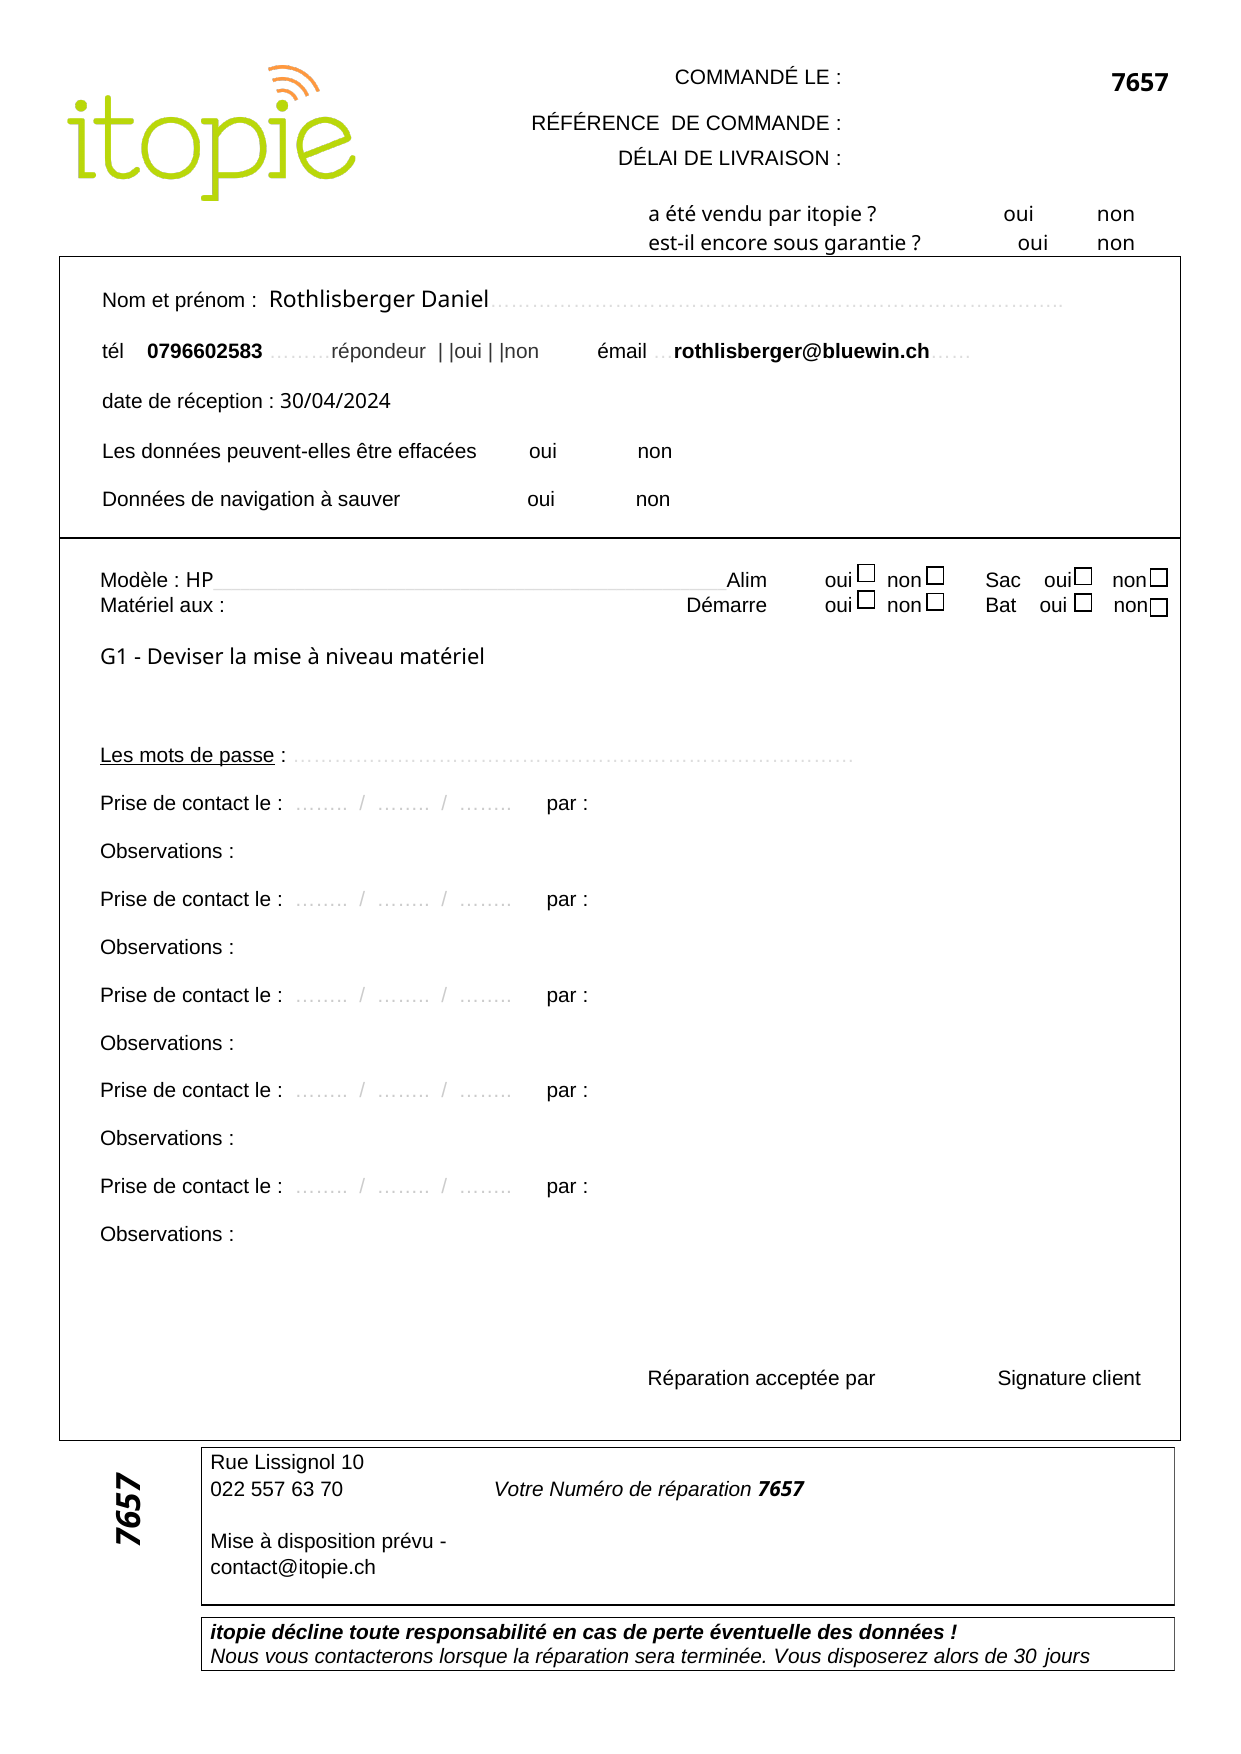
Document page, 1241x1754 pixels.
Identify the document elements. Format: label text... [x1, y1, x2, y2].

table_cell DÉLAI DE LIVRAISON : [490, 140, 847, 175]
text Prise de contact le : …….. / …….. / …….. par : [60, 979, 1180, 1006]
text Observations : [60, 1027, 1180, 1054]
text Prise de contact le : …….. / …….. / …….. par : [60, 1171, 1180, 1198]
text est-il encore sous garantie ? oui non [59, 228, 1181, 256]
text Les données peuvent-elles être effacées oui non [60, 436, 1180, 463]
text Observations : [60, 836, 1180, 863]
table_header 7657 [59, 1441, 195, 1677]
text Réparation acceptée par Signature client [60, 1363, 1180, 1390]
table_cell [847, 105, 1180, 140]
table_cell itopie décline toute responsabilité en cas de perte éventuelle des données ! Nous vous contacterons lorsque la réparation sera terminée. Vous disposerez alors de 30 jours [195, 1611, 1180, 1677]
table_header 7657 [847, 59, 1180, 104]
text Modèle : HP Alim oui non Sac oui non [948, 562, 1180, 590]
table_header Rue Lissignol 10 022 557 63 70 Votre Numéro de réparation 7657 Mise à disposition prévu - contact@itopie.ch [195, 1441, 1180, 1611]
text Données de navigation à sauver oui non [60, 484, 1180, 511]
text Observations : [60, 1123, 1180, 1150]
text Observations : [60, 931, 1180, 958]
text date de réception : 30/04/2024 [60, 383, 1180, 415]
text Prise de contact le : …….. / …….. / …….. par : [60, 883, 1180, 911]
text a été vendu par itopie ? oui non [59, 199, 1181, 228]
text G1 - Deviser la mise à niveau matériel [60, 638, 1180, 671]
text tél 0796602583 ………répondeur | |oui | |non émail …rothlisberger@bluewin.ch…… [60, 335, 1180, 362]
text Modèle : HP Alim oui non Sac oui non [60, 562, 856, 590]
text Observations : [60, 1219, 1180, 1246]
table_header COMMANDÉ LE : [490, 59, 847, 104]
table_cell RÉFÉRENCE DE COMMANDE : [490, 105, 847, 140]
table_cell [847, 140, 1180, 175]
text Modèle : HP Alim oui non Sac oui non [879, 562, 925, 590]
text Matériel aux : Démarre oui non Bat oui non [60, 590, 1180, 617]
text Les mots de passe : ……………………………………………………………………… [60, 740, 1180, 767]
text Prise de contact le : …….. / …….. / …….. par : [60, 1075, 1180, 1102]
picture [67, 65, 356, 201]
text Nom et prénom : Rothlisberger Daniel……………………………………………………………………….. [60, 280, 1180, 314]
text Prise de contact le : …….. / …….. / …….. par : [60, 788, 1180, 815]
